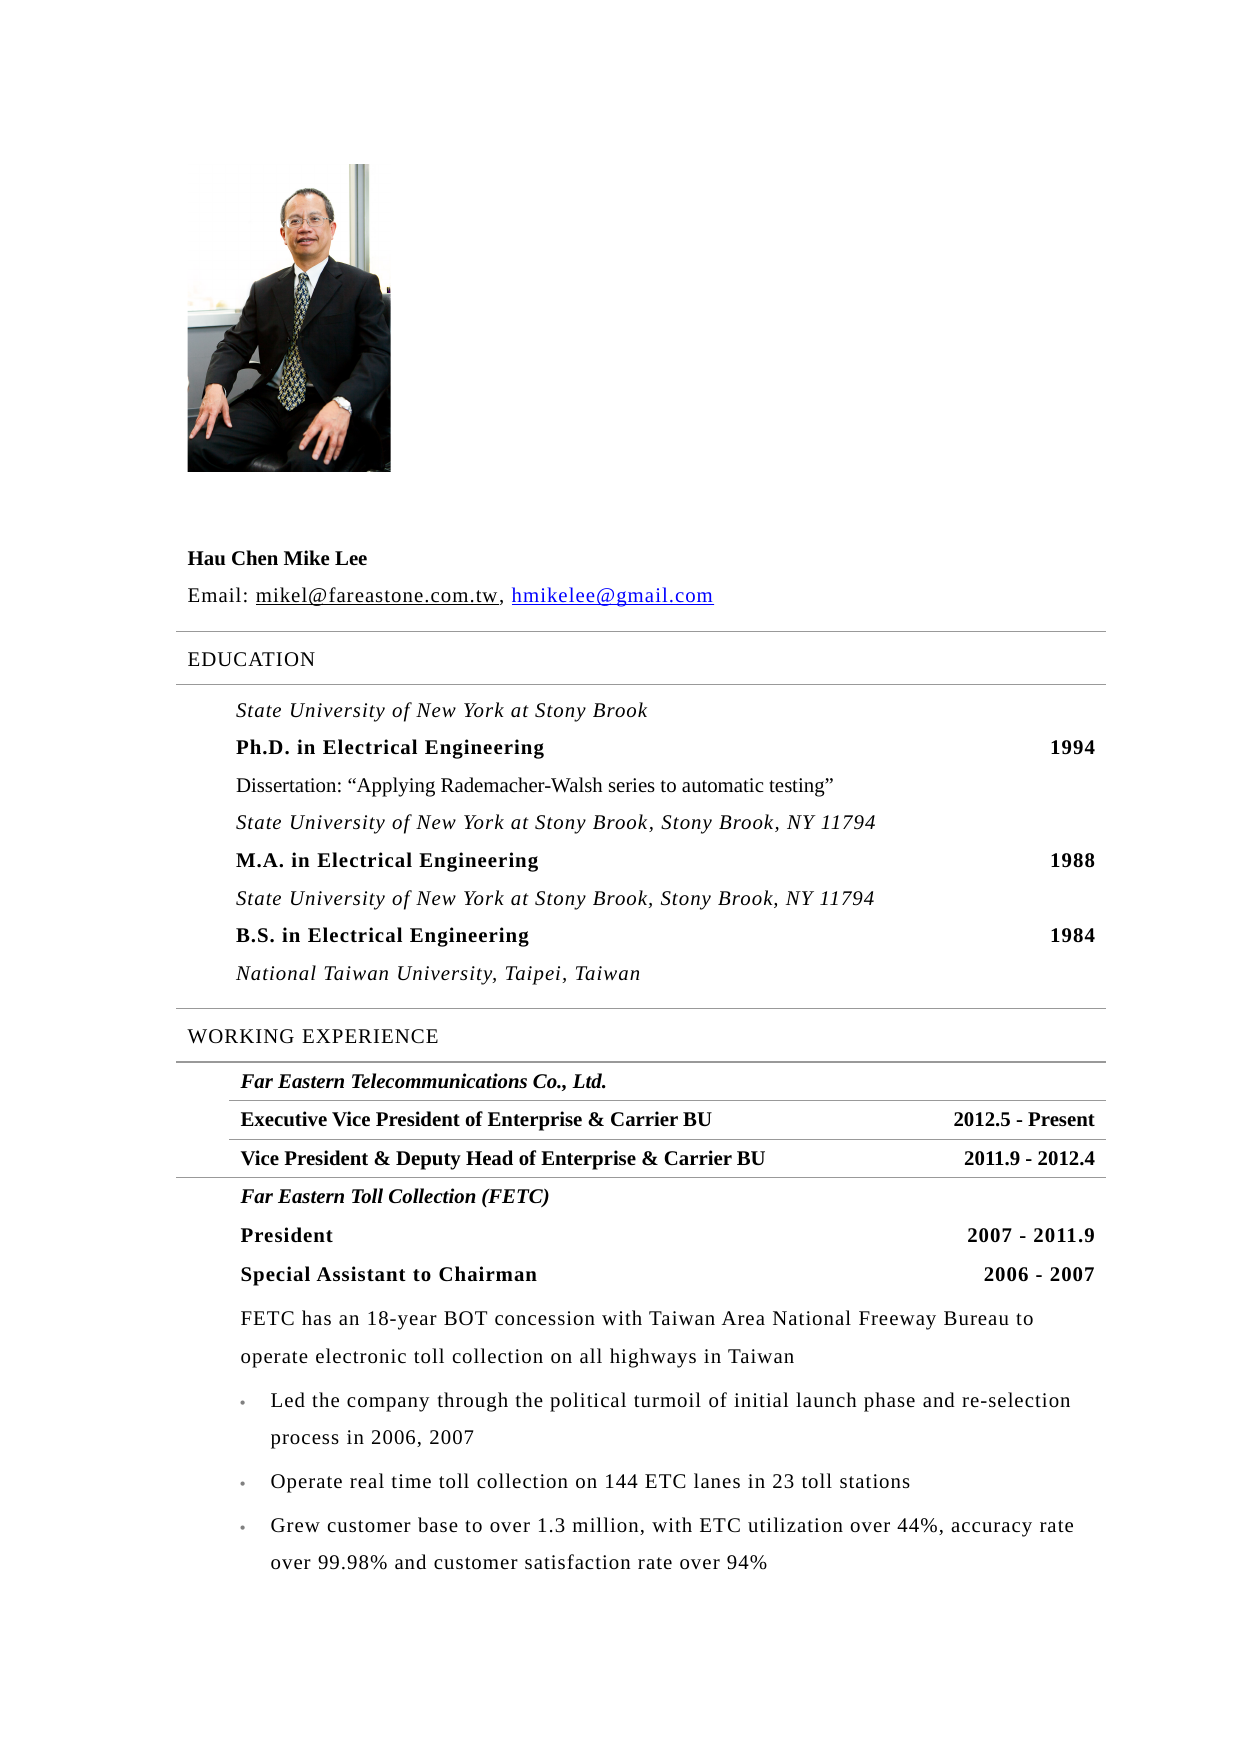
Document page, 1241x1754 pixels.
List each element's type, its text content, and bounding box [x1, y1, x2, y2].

table_cell [176, 685, 224, 1008]
table_header Hau Chen Mike Lee Email: mikel@fareastone.com.tw, hmikelee@gmail.com [176, 540, 1106, 631]
table_cell 2007 - 2011.9 [898, 1216, 1106, 1254]
table_cell 1988 [909, 842, 1106, 879]
table_cell B.S. in Electrical Engineering [225, 917, 909, 954]
table_cell Far Eastern Telecommunications Co., Ltd. [229, 1063, 1106, 1100]
table_cell Working Experience [176, 1009, 1106, 1061]
table_cell 2006 - 2007 [898, 1254, 1106, 1293]
table_cell State University of New York at Stony Brook, Stony Brook, NY 11794 [225, 804, 1106, 842]
table_cell Special Assistant to Chairman [229, 1254, 898, 1293]
table_cell State University of New York at Stony Brook, Stony Brook, NY 11794 [225, 879, 1106, 917]
table_cell National Taiwan University, Taipei, Taiwan [225, 954, 1106, 1008]
table_cell Dissertation: “Applying Rademacher-Walsh series to automatic testing” [225, 767, 1106, 804]
table_cell Executive Vice President of Enterprise & Carrier BU [229, 1101, 898, 1138]
table_cell 1994 [909, 729, 1106, 767]
table_cell M.A. in Electrical Engineering [225, 842, 909, 879]
table_cell Vice President & Deputy Head of Enterprise & Carrier BU [229, 1140, 898, 1177]
table_cell 2011.9 - 2012.4 [898, 1140, 1106, 1177]
table_cell FETC has an 18-year BOT concession with Taiwan Area National Freeway Bureau to operate electronic toll collection on all highways in Taiwan Led the company through the political turmoil of initial launch phase and re-selection process in 2006, 2007 Operate real time toll collection on 144 ETC lanes in 23 toll stations Grew customer base to over 1.3 million, with ETC utilization over 44%, accuracy rate over 99.98% and customer satisfaction rate over 94% Achieved monthly operating cash break-even starting July, 2009 Manage government and shareholder relationships Develop channel strategies with over 10,000 service points in Taiwan [229, 1293, 1106, 1581]
table_cell Ph.D. in Electrical Engineering [225, 729, 909, 767]
table_cell [176, 1063, 229, 1177]
picture [187, 164, 391, 472]
table_cell President [229, 1216, 898, 1254]
table_cell Education [176, 632, 1106, 684]
table_cell 1984 [909, 917, 1106, 954]
table_cell Far Eastern Toll Collection (FETC) [229, 1178, 1106, 1216]
table_cell State University of New York at Stony Brook [225, 685, 1106, 729]
table_cell [176, 1178, 229, 1581]
table_cell 2012.5 - Present [898, 1101, 1106, 1138]
